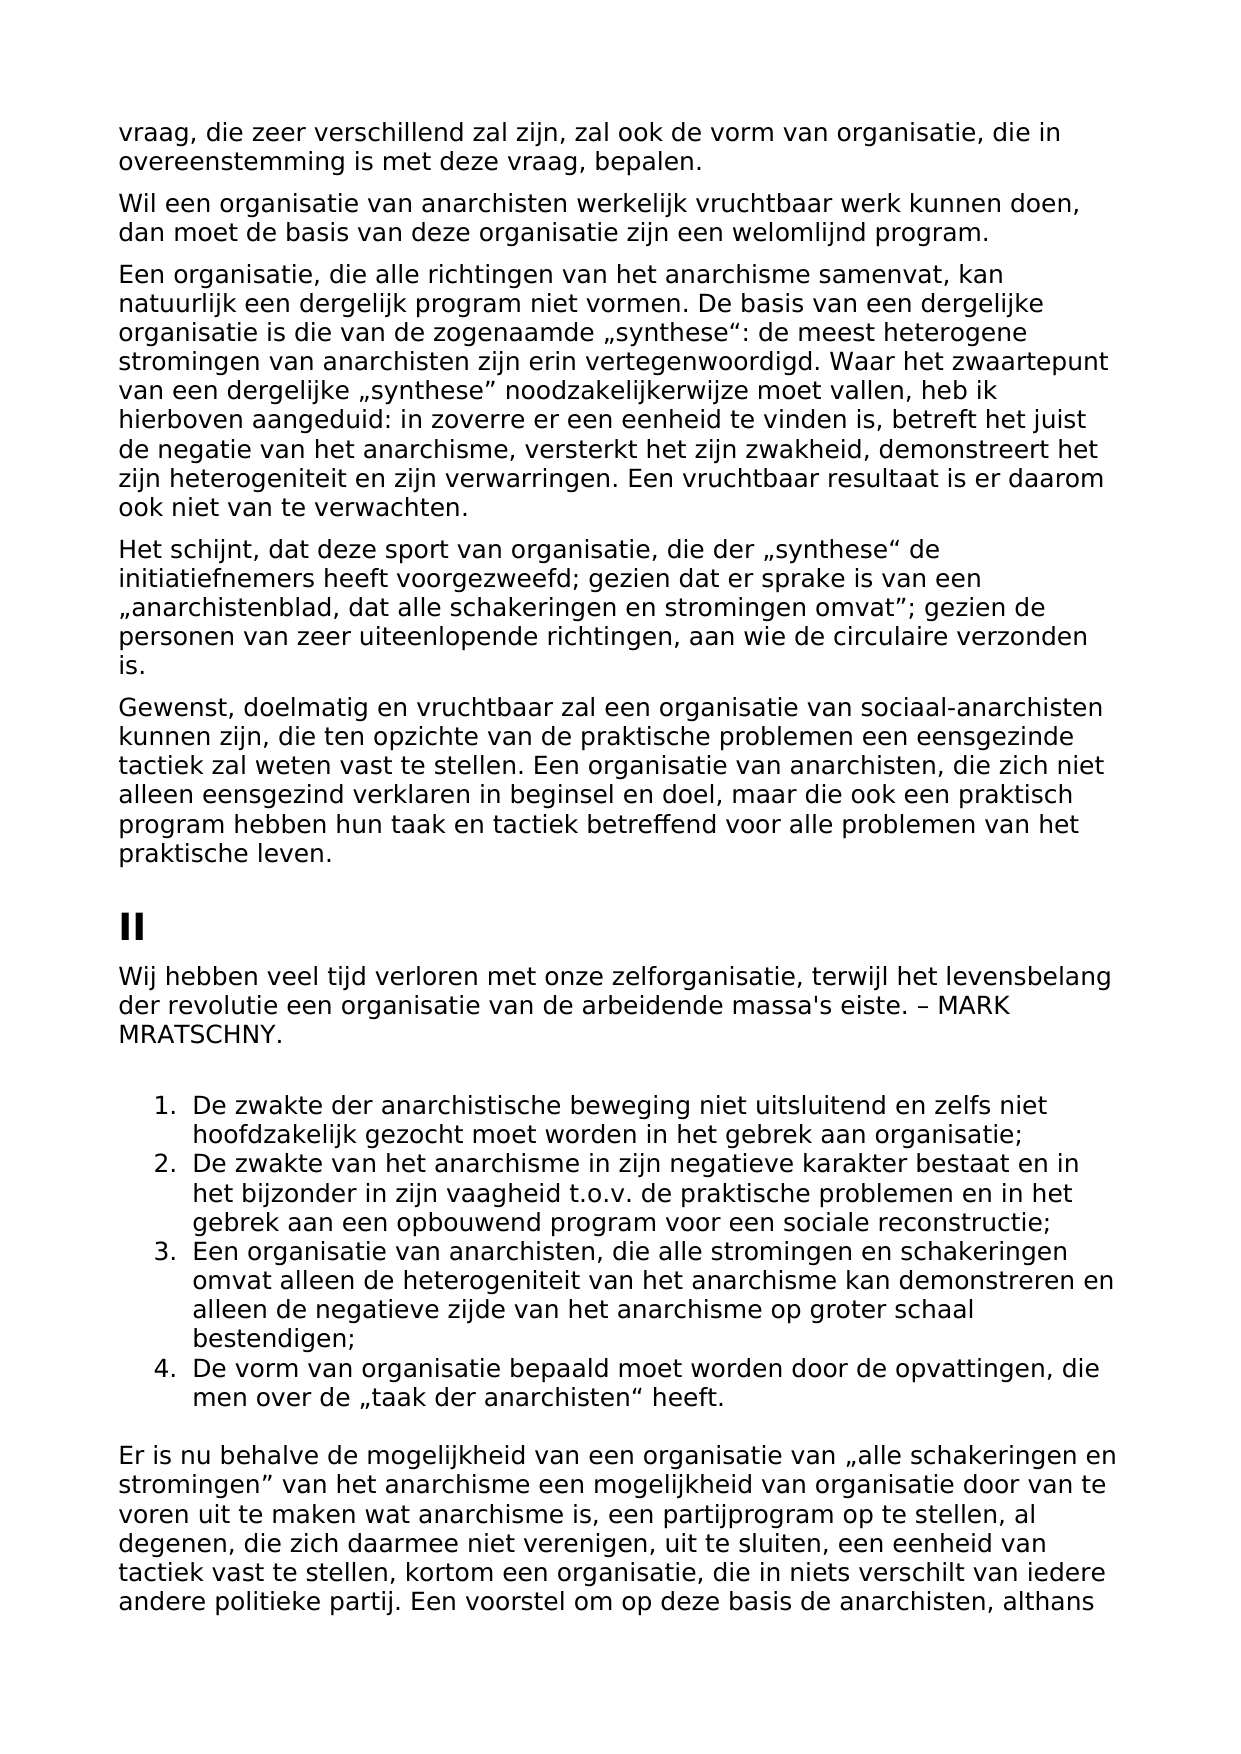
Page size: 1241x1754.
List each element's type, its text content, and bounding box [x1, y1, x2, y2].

text Het schijnt, dat deze sport van organisatie, die der „synthese“ de initiatiefnemers heeft voorgezweefd; gezien dat er sprake is van een „anarchistenblad, dat alle schakeringen en stromingen omvat”; gezien de personen van zeer uiteenlopende richtingen, aan wie de circulaire verzonden is. [118, 535, 1122, 681]
list De zwakte der anarchistische beweging niet uitsluitend en zelfs niet hoofdzakelijk gezocht moet worden in het gebrek aan organisatie; [177, 1091, 1122, 1149]
text Wil een organisatie van anarchisten werkelijk vruchtbaar werk kunnen doen, dan moet de basis van deze organisatie zijn een welomlijnd program. [118, 189, 1122, 247]
list De vorm van organisatie bepaald moet worden door de opvattingen, die men over de „taak der anarchisten“ heeft. [177, 1354, 1122, 1412]
list De zwakte van het anarchisme in zijn negatieve karakter bestaat en in het bijzonder in zijn vaagheid t.o.v. de praktische problemen en in het gebrek aan een opbouwend program voor een sociale reconstructie; [177, 1149, 1122, 1237]
text vraag, die zeer verschillend zal zijn, zal ook de vorm van organisatie, die in overeenstemming is met deze vraag, bepalen. [118, 118, 1122, 176]
text Wij hebben veel tijd verloren met onze zelforganisatie, terwijl het levensbelang der revolutie een organisatie van de arbeidende massa's eiste. – MARK MRATSCHNY. [118, 962, 1122, 1049]
list Een organisatie van anarchisten, die alle stromingen en schakeringen omvat alleen de heterogeniteit van het anarchisme kan demonstreren en alleen de negatieve zijde van het anarchisme op groter schaal bestendigen; [177, 1237, 1122, 1354]
text Een organisatie, die alle richtingen van het anarchisme samenvat, kan natuurlijk een dergelijk program niet vormen. De basis van een dergelijke organisatie is die van de zogenaamde „synthese“: de meest heterogene stromingen van anarchisten zijn erin vertegenwoordigd. Waar het zwaartepunt van een dergelijke „synthese” noodzakelijkerwijze moet vallen, heb ik hierboven aangeduid: in zoverre er een eenheid te vinden is, betreft het juist de negatie van het anarchisme, versterkt het zijn zwakheid, demonstreert het zijn heterogeniteit en zijn verwarringen. Een vruchtbaar resultaat is er daarom ook niet van te verwachten. [118, 260, 1122, 522]
text Gewenst, doelmatig en vruchtbaar zal een organisatie van sociaal-anarchisten kunnen zijn, die ten opzichte van de praktische problemen een eensgezinde tactiek zal weten vast te stellen. Een organisatie van anarchisten, die zich niet alleen eensgezind verklaren in beginsel en doel, maar die ook een praktisch program hebben hun taak en tactiek betreffend voor alle problemen van het praktische leven. [118, 693, 1122, 868]
text Er is nu behalve de mogelijkheid van een organisatie van „alle schakeringen en stromingen” van het anarchisme een mogelijkheid van organisatie door van te voren uit te maken wat anarchisme is, een partijprogram op te stellen, al degenen, die zich daarmee niet verenigen, uit te sluiten, een eenheid van tactiek vast te stellen, kortom een organisatie, die in niets verschilt van iedere andere politieke partij. Een voorstel om op deze basis de anarchisten, althans [118, 1442, 1122, 1617]
subtitle II [118, 906, 1122, 949]
